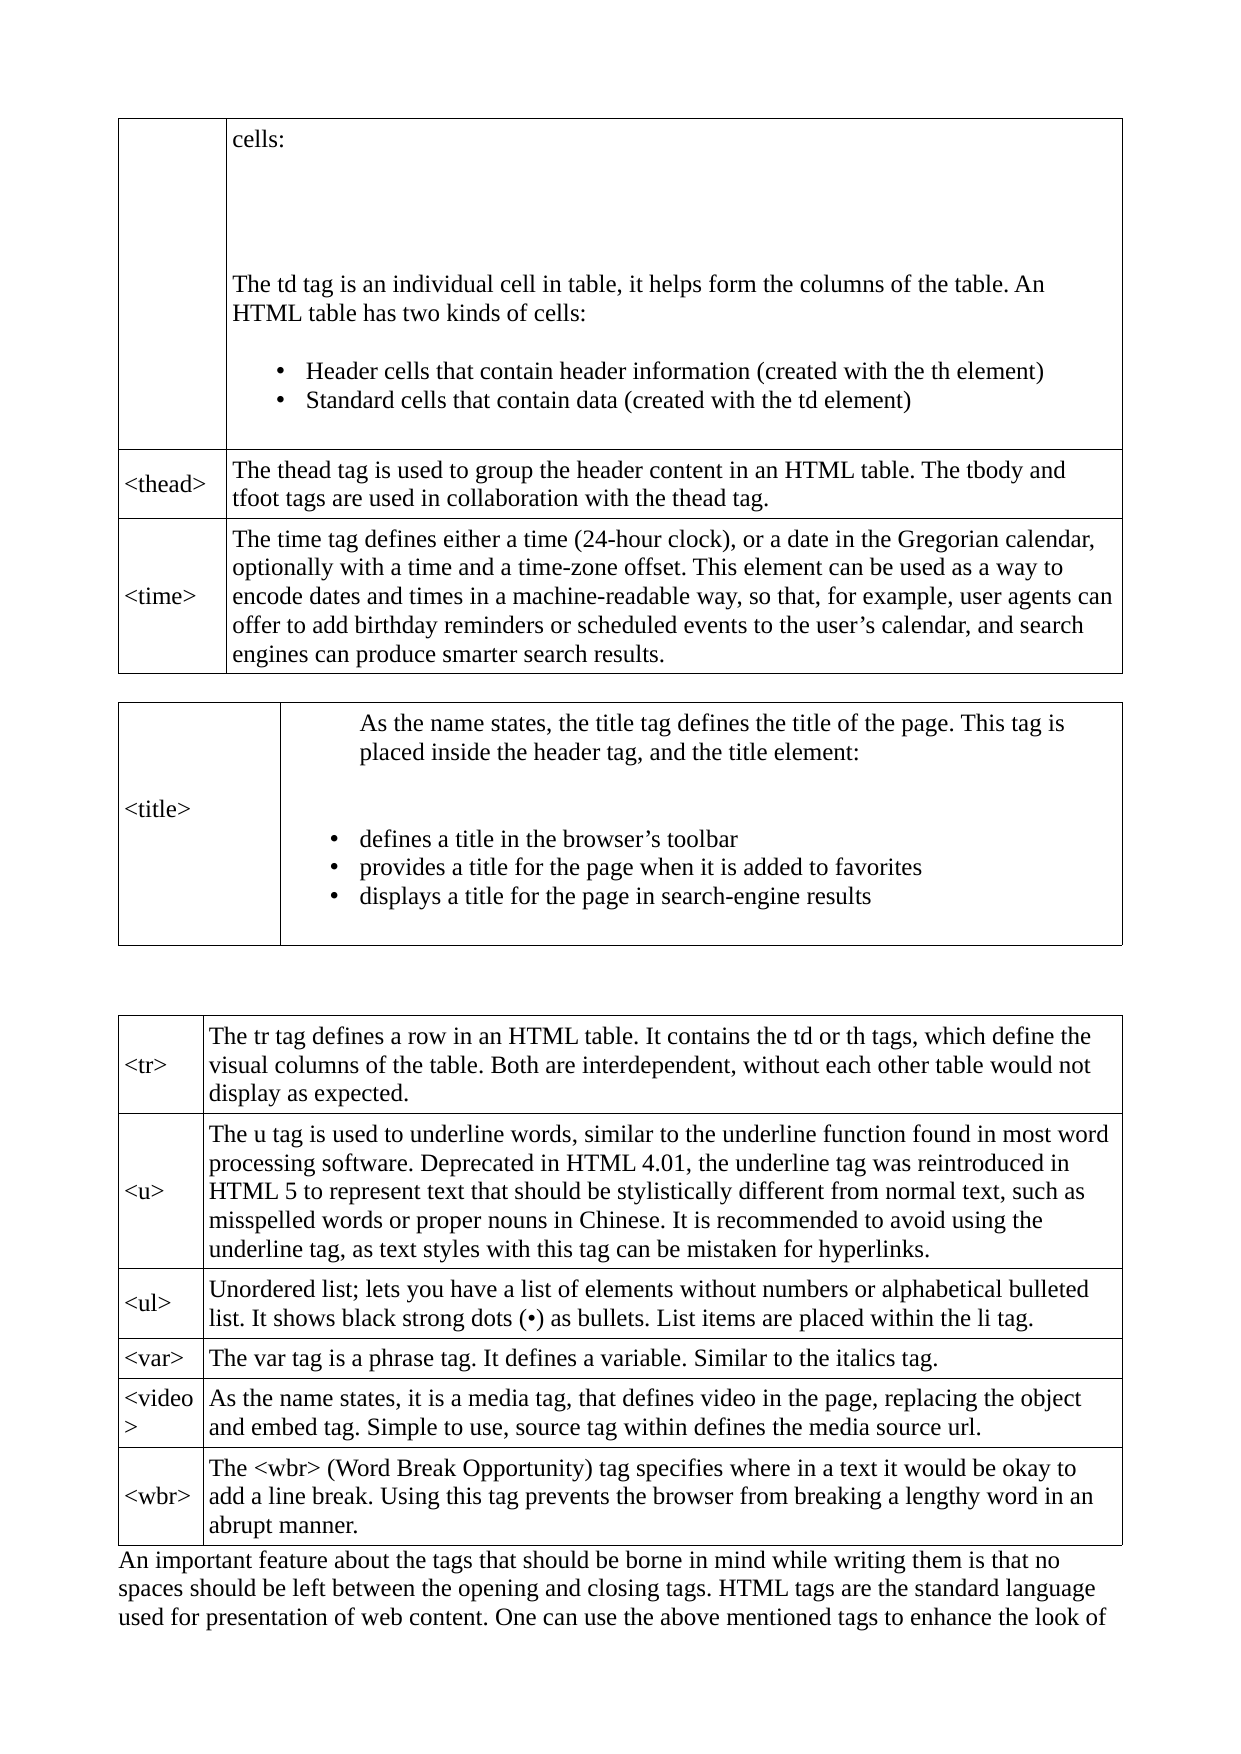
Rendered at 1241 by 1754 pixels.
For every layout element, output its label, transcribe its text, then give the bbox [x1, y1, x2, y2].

table_cell <ul> [119, 1269, 203, 1337]
table_cell <video> [119, 1379, 203, 1447]
table_cell The thead tag is used to group the header content in an HTML table. The tbody and tfoot tags are used in collaboration with the thead tag. [227, 450, 1122, 518]
table_cell The var tag is a phrase tag. It defines a variable. Similar to the italics tag. [204, 1339, 1122, 1378]
table_cell The time tag defines either a time (24-hour clock), or a date in the Gregorian calendar, optionally with a time and a time-zone offset. This element can be used as a way to encode dates and times in a machine-readable way, so that, for example, user agents can offer to add birthday reminders or scheduled events to the user’s calendar, and search engines can produce smarter search results. [227, 519, 1122, 673]
table_header As the name states, the title tag defines the title of the page. This tag is placed inside the header tag, and the title element: defines a title in the browser’s toolbar provides a title for the page when it is added to favorites displays a title for the page in search-engine results [281, 703, 1122, 945]
table_header <title> [119, 703, 280, 945]
table_cell The <wbr> (Word Break Opportunity) tag specifies where in a text it would be okay to add a line break. Using this tag prevents the browser from breaking a lengthy word in an abrupt manner. [204, 1448, 1122, 1544]
table_cell cells: The td tag is an individual cell in table, it helps form the columns of the table. An HTML table has two kinds of cells: Header cells that contain header information (created with the th element) Standard cells that contain data (created with the td element) [227, 119, 1122, 449]
table_cell Unordered list; lets you have a list of elements without numbers or alphabetical bulleted list. It shows black strong dots (•) as bullets. List items are placed within the li tag. [204, 1269, 1122, 1337]
table_cell <thead> [119, 450, 226, 518]
table_cell As the name states, it is a media tag, that defines video in the page, replacing the object and embed tag. Simple to use, source tag within defines the media source url. [204, 1379, 1122, 1447]
table_cell <u> [119, 1114, 203, 1268]
table_cell [119, 119, 226, 449]
table_cell The u tag is used to underline words, similar to the underline function found in most word processing software. Deprecated in HTML 4.01, the underline tag was reintroduced in HTML 5 to represent text that should be stylistically different from normal text, such as misspelled words or proper nouns in Chinese. It is recommended to avoid using the underline tag, as text styles with this tag can be mistaken for hyperlinks. [204, 1114, 1122, 1268]
table_cell <var> [119, 1339, 203, 1378]
table_header <tr> [119, 1016, 203, 1113]
text An important feature about the tags that should be borne in mind while writing them is that no spaces should be left between the opening and closing tags. HTML tags are the standard language used for presentation of web content. One can use the above mentioned tags to enhance the look of [118, 1546, 1122, 1631]
table_header The tr tag defines a row in an HTML table. It contains the td or th tags, which define the visual columns of the table. Both are interdependent, without each other table would not display as expected. [204, 1016, 1122, 1113]
table_cell <time> [119, 519, 226, 673]
table_cell <wbr> [119, 1448, 203, 1544]
